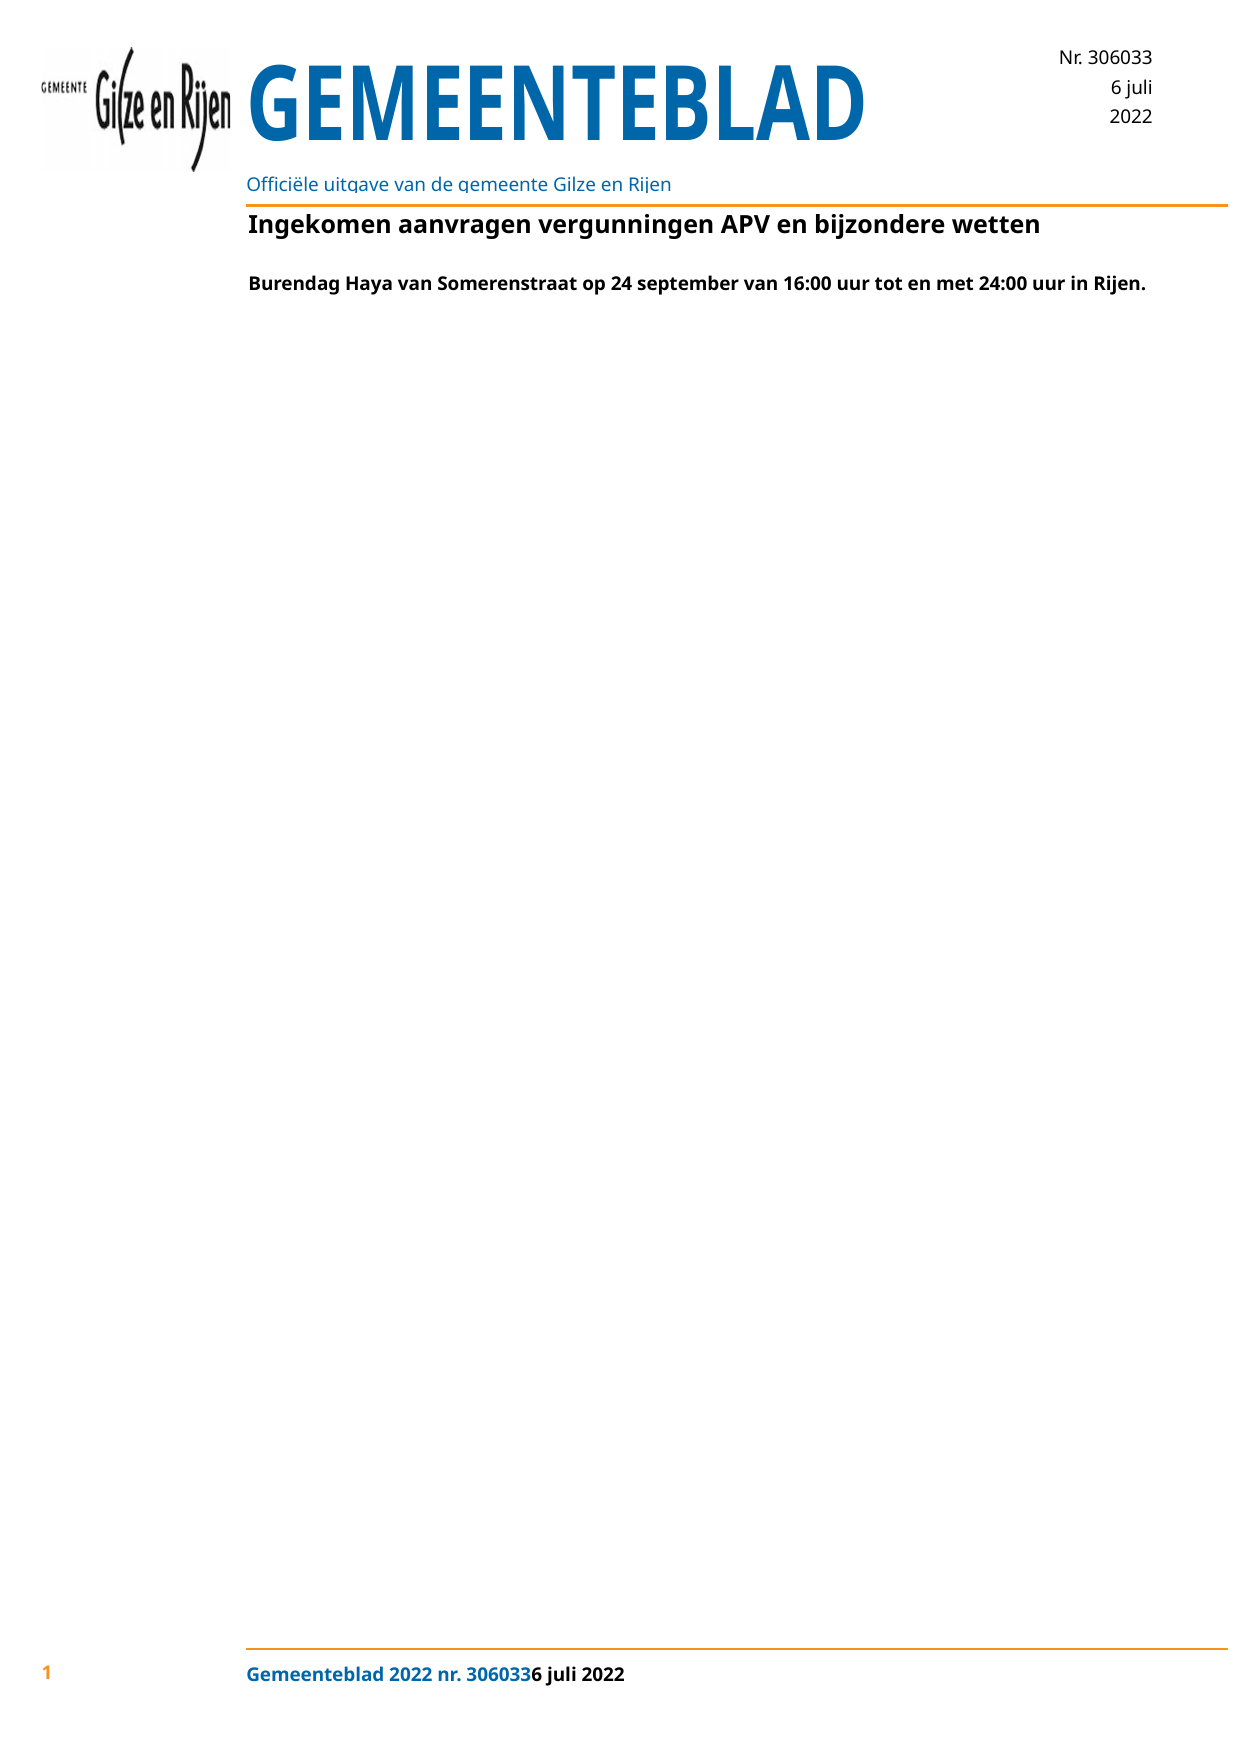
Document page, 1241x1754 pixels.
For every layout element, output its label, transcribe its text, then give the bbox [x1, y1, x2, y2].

picture [41, 47, 231, 172]
text Burendag Haya van Somerenstraat op 24 september van 16:00 uur tot en met 24:00 uur in Rijen. [248, 270, 1152, 296]
text Ingekomen aanvragen vergunningen APV en bijzondere wetten [248, 207, 1152, 241]
